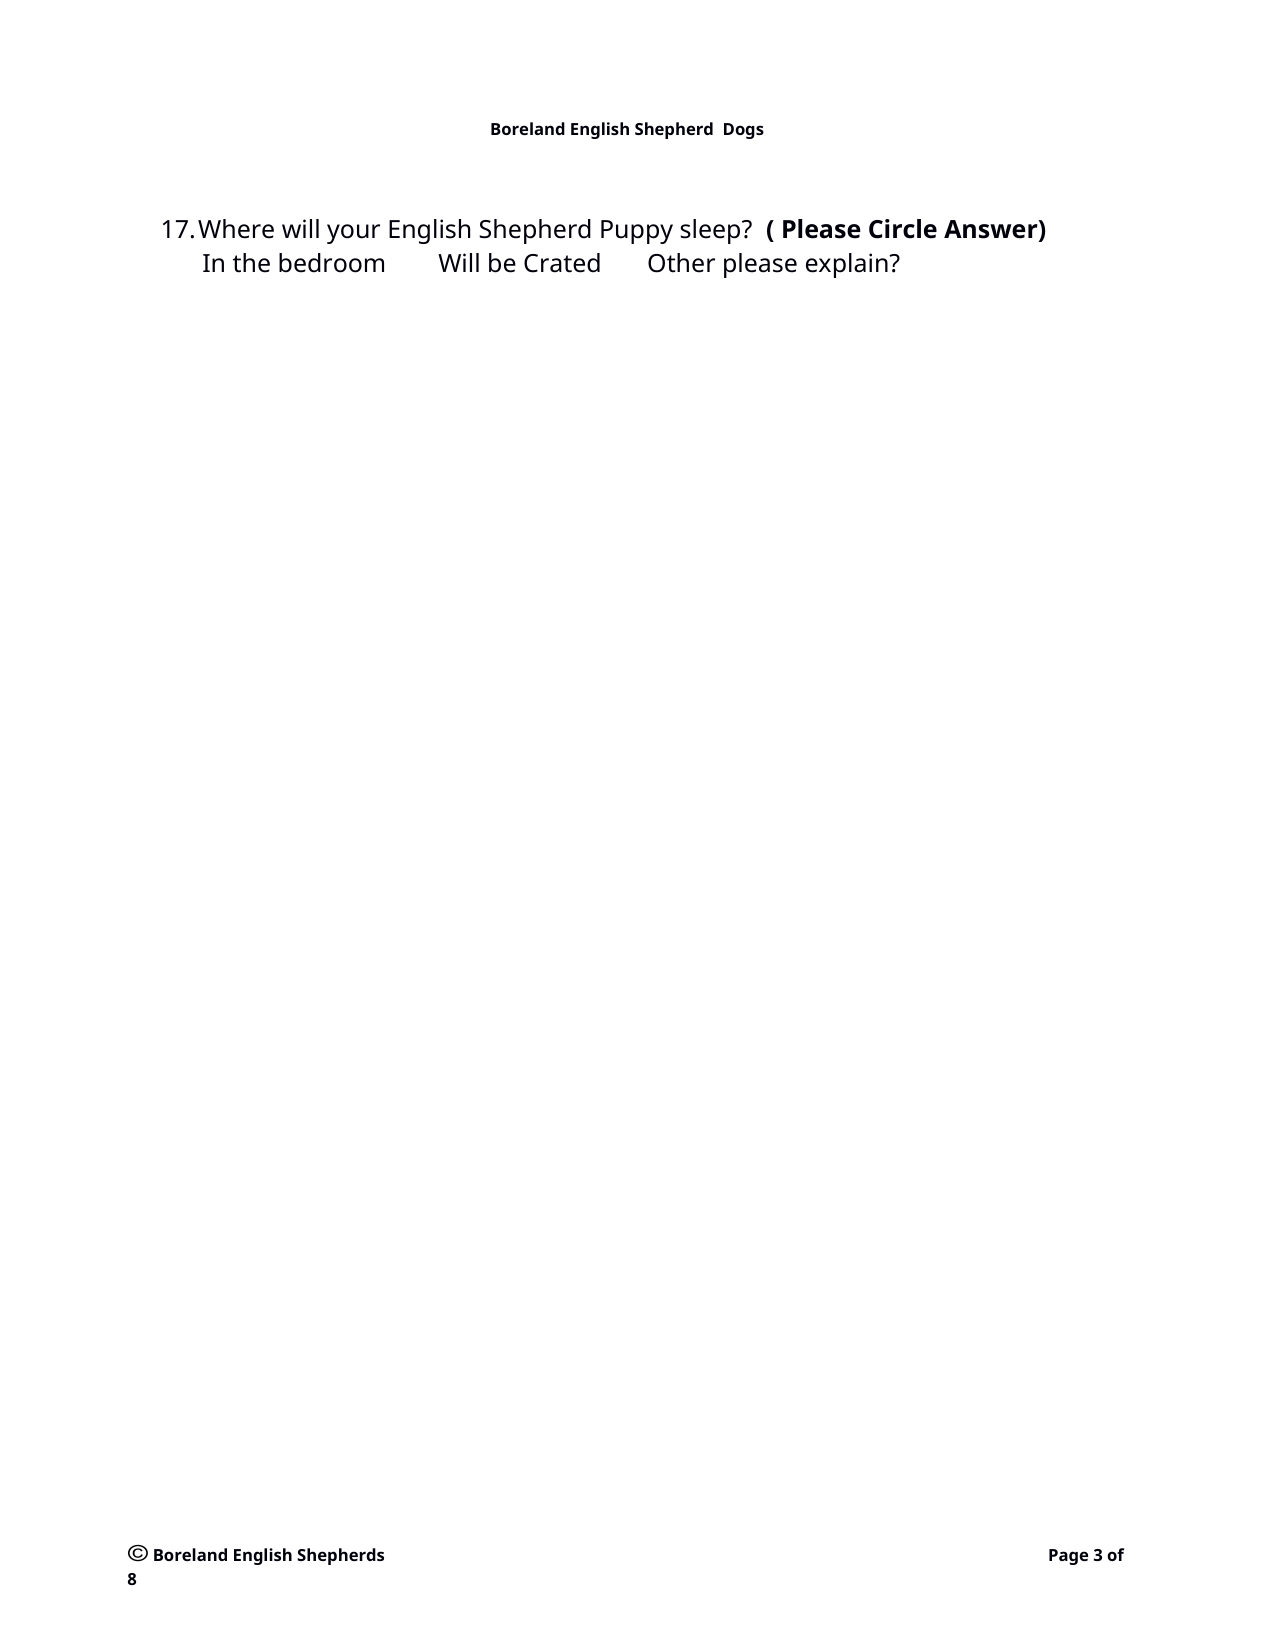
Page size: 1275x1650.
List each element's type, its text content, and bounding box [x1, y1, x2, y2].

list In the bedroom Will be Crated Other please explain? [156, 246, 1131, 280]
list Where will your English Shepherd Puppy sleep? ( Please Circle Answer) [160, 212, 1131, 246]
picture [127, 1544, 149, 1562]
